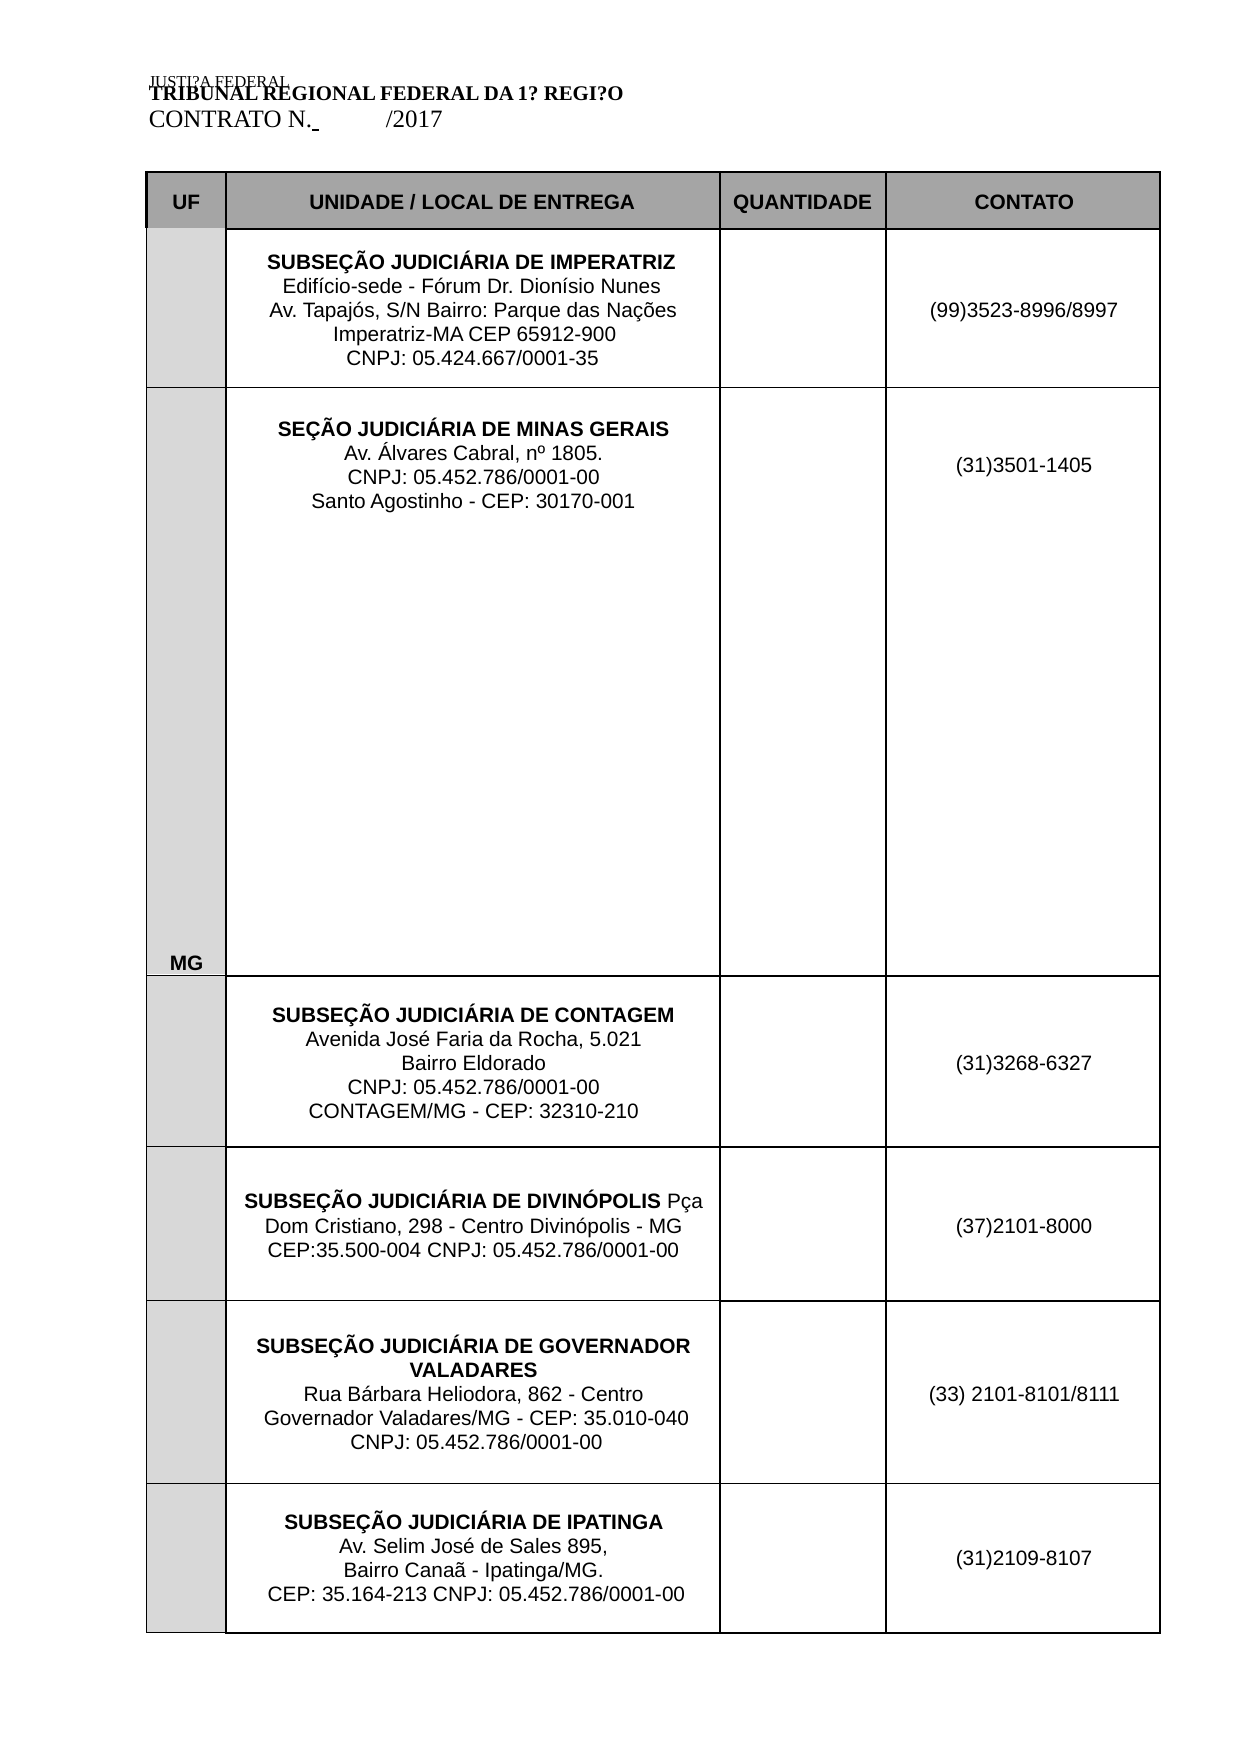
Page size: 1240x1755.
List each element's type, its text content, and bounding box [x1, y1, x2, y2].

table_cell [147, 228, 225, 387]
table_cell SUBSEÇÃO JUDICIÁRIA DE IMPERATRIZ Edifício-sede - Fórum Dr. Dionísio Nunes Av. Tapajós, S/N Bairro: Parque das Nações Imperatriz-MA CEP 65912-900 CNPJ: 05.424.667/0001-35 [227, 230, 719, 387]
table_cell MG [147, 388, 225, 974]
table_cell [147, 1484, 225, 1632]
table_header UNIDADE / LOCAL DE ENTREGA [227, 173, 719, 228]
table_cell (33) 2101-8101/8111 [887, 1302, 1159, 1483]
table_cell SUBSEÇÃO JUDICIÁRIA DE DIVINÓPOLIS Pça Dom Cristiano, 298 - Centro Divinópolis - MG CEP:35.500-004 CNPJ: 05.452.786/0001-00 [227, 1148, 719, 1300]
table_cell (99)3523-8996/8997 [887, 230, 1159, 387]
table_cell (37)2101-8000 [887, 1148, 1159, 1300]
table_cell SUBSEÇÃO JUDICIÁRIA DE GOVERNADOR VALADARES Rua Bárbara Heliodora, 862 - Centro Governador Valadares/MG - CEP: 35.010-040 CNPJ: 05.452.786/0001-00 [227, 1301, 719, 1483]
table_cell [721, 977, 885, 1146]
table_header QUANTIDADE [721, 173, 885, 228]
table_cell [147, 1147, 225, 1300]
table_cell SUBSEÇÃO JUDICIÁRIA DE IPATINGA Av. Selim José de Sales 895, Bairro Canaã - Ipatinga/MG. CEP: 35.164-213 CNPJ: 05.452.786/0001-00 [227, 1484, 719, 1632]
table_cell (31)3501-1405 [887, 388, 1159, 974]
table_cell SEÇÃO JUDICIÁRIA DE MINAS GERAIS Av. Álvares Cabral, nº 1805. CNPJ: 05.452.786/0001-00 Santo Agostinho - CEP: 30170-001 [227, 388, 719, 974]
table_cell [721, 1148, 885, 1300]
table_cell [721, 230, 885, 387]
table_cell (31)3268-6327 [887, 977, 1159, 1146]
table_cell (31)2109-8107 [887, 1484, 1159, 1632]
table_cell SUBSEÇÃO JUDICIÁRIA DE CONTAGEM Avenida José Faria da Rocha, 5.021 Bairro Eldorado CNPJ: 05.452.786/0001-00 CONTAGEM/MG - CEP: 32310-210 [227, 977, 719, 1146]
table_header CONTATO [887, 173, 1159, 228]
table_header UF [148, 173, 225, 228]
table_cell [721, 1484, 885, 1632]
table_cell [147, 976, 225, 1146]
table_cell [147, 1301, 225, 1483]
table_cell [721, 1302, 885, 1483]
table_cell [721, 388, 885, 974]
